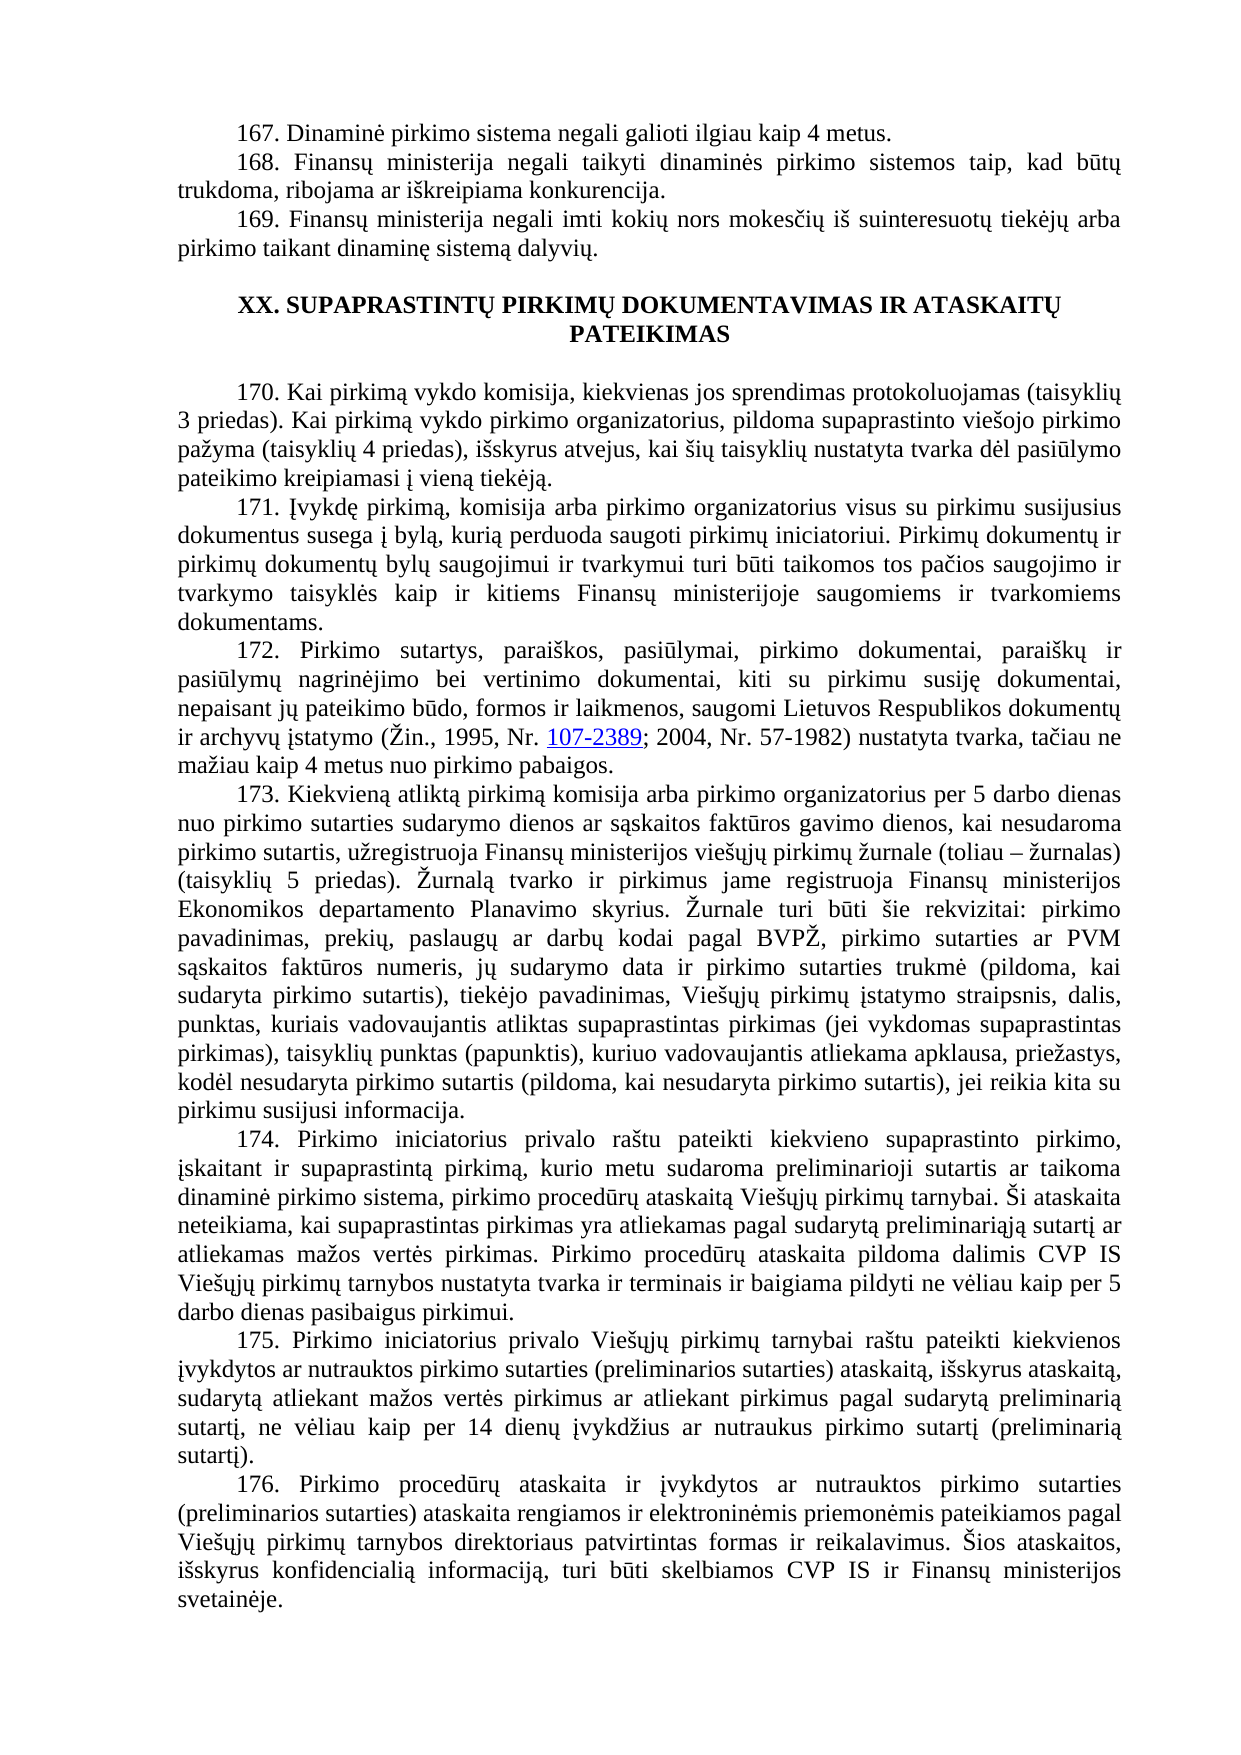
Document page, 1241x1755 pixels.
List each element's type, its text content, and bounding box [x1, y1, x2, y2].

text 170. Kai pirkimą vykdo komisija, kiekvienas jos sprendimas protokoluojamas (taisyklių 3 priedas). Kai pirkimą vykdo pirkimo organizatorius, pildoma supaprastinto viešojo pirkimo pažyma (taisyklių 4 priedas), išskyrus atvejus, kai šių taisyklių nustatyta tvarka dėl pasiūlymo pateikimo kreipiamasi į vieną tiekėją. [177, 377, 1122, 492]
text 174. Pirkimo iniciatorius privalo raštu pateikti kiekvieno supaprastinto pirkimo, įskaitant ir supaprastintą pirkimą, kurio metu sudaroma preliminarioji sutartis ar taikoma dinaminė pirkimo sistema, pirkimo procedūrų ataskaitą Viešųjų pirkimų tarnybai. Ši ataskaita neteikiama, kai supaprastintas pirkimas yra atliekamas pagal sudarytą preliminariąją sutartį ar atliekamas mažos vertės pirkimas. Pirkimo procedūrų ataskaita pildoma dalimis CVP IS Viešųjų pirkimų tarnybos nustatyta tvarka ir terminais ir baigiama pildyti ne vėliau kaip per 5 darbo dienas pasibaigus pirkimui. [177, 1124, 1122, 1326]
text 169. Finansų ministerija negali imti kokių nors mokesčių iš suinteresuotų tiekėjų arba pirkimo taikant dinaminę sistemą dalyvių. [177, 204, 1122, 262]
text 176. Pirkimo procedūrų ataskaita ir įvykdytos ar nutrauktos pirkimo sutarties (preliminarios sutarties) ataskaita rengiamos ir elektroninėmis priemonėmis pateikiamos pagal Viešųjų pirkimų tarnybos direktoriaus patvirtintas formas ir reikalavimus. Šios ataskaitos, išskyrus konfidencialią informaciją, turi būti skelbiamos CVP IS ir Finansų ministerijos svetainėje. [177, 1469, 1122, 1613]
text 167. Dinaminė pirkimo sistema negali galioti ilgiau kaip 4 metus. [177, 118, 1122, 147]
text 168. Finansų ministerija negali taikyti dinaminės pirkimo sistemos taip, kad būtų trukdoma, ribojama ar iškreipiama konkurencija. [177, 147, 1122, 204]
text XX. SUPAPRASTINTŲ PIRKIMŲ DOKUMENTAVIMAS IR ATASKAITŲ PATEIKIMAS [177, 291, 1122, 348]
text 175. Pirkimo iniciatorius privalo Viešųjų pirkimų tarnybai raštu pateikti kiekvienos įvykdytos ar nutrauktos pirkimo sutarties (preliminarios sutarties) ataskaitą, išskyrus ataskaitą, sudarytą atliekant mažos vertės pirkimus ar atliekant pirkimus pagal sudarytą preliminarią sutartį, ne vėliau kaip per 14 dienų įvykdžius ar nutraukus pirkimo sutartį (preliminarią sutartį). [177, 1326, 1122, 1469]
text 172. Pirkimo sutartys, paraiškos, pasiūlymai, pirkimo dokumentai, paraiškų ir pasiūlymų nagrinėjimo bei vertinimo dokumentai, kiti su pirkimu susiję dokumentai, nepaisant jų pateikimo būdo, formos ir laikmenos, saugomi Lietuvos Respublikos dokumentų ir archyvų įstatymo (Žin., 1995, Nr. 107-2389; 2004, Nr. 57-1982) nustatyta tvarka, tačiau ne mažiau kaip 4 metus nuo pirkimo pabaigos. [177, 636, 1122, 779]
text 173. Kiekvieną atliktą pirkimą komisija arba pirkimo organizatorius per 5 darbo dienas nuo pirkimo sutarties sudarymo dienos ar sąskaitos faktūros gavimo dienos, kai nesudaroma pirkimo sutartis, užregistruoja Finansų ministerijos viešųjų pirkimų žurnale (toliau – žurnalas) (taisyklių 5 priedas). Žurnalą tvarko ir pirkimus jame registruoja Finansų ministerijos Ekonomikos departamento Planavimo skyrius. Žurnale turi būti šie rekvizitai: pirkimo pavadinimas, prekių, paslaugų ar darbų kodai pagal BVPŽ, pirkimo sutarties ar PVM sąskaitos faktūros numeris, jų sudarymo data ir pirkimo sutarties trukmė (pildoma, kai sudaryta pirkimo sutartis), tiekėjo pavadinimas, Viešųjų pirkimų įstatymo straipsnis, dalis, punktas, kuriais vadovaujantis atliktas supaprastintas pirkimas (jei vykdomas supaprastintas pirkimas), taisyklių punktas (papunktis), kuriuo vadovaujantis atliekama apklausa, priežastys, kodėl nesudaryta pirkimo sutartis (pildoma, kai nesudaryta pirkimo sutartis), jei reikia kita su pirkimu susijusi informacija. [177, 779, 1122, 1124]
text 171. Įvykdę pirkimą, komisija arba pirkimo organizatorius visus su pirkimu susijusius dokumentus susega į bylą, kurią perduoda saugoti pirkimų iniciatoriui. Pirkimų dokumentų ir pirkimų dokumentų bylų saugojimui ir tvarkymui turi būti taikomos tos pačios saugojimo ir tvarkymo taisyklės kaip ir kitiems Finansų ministerijoje saugomiems ir tvarkomiems dokumentams. [177, 492, 1122, 636]
